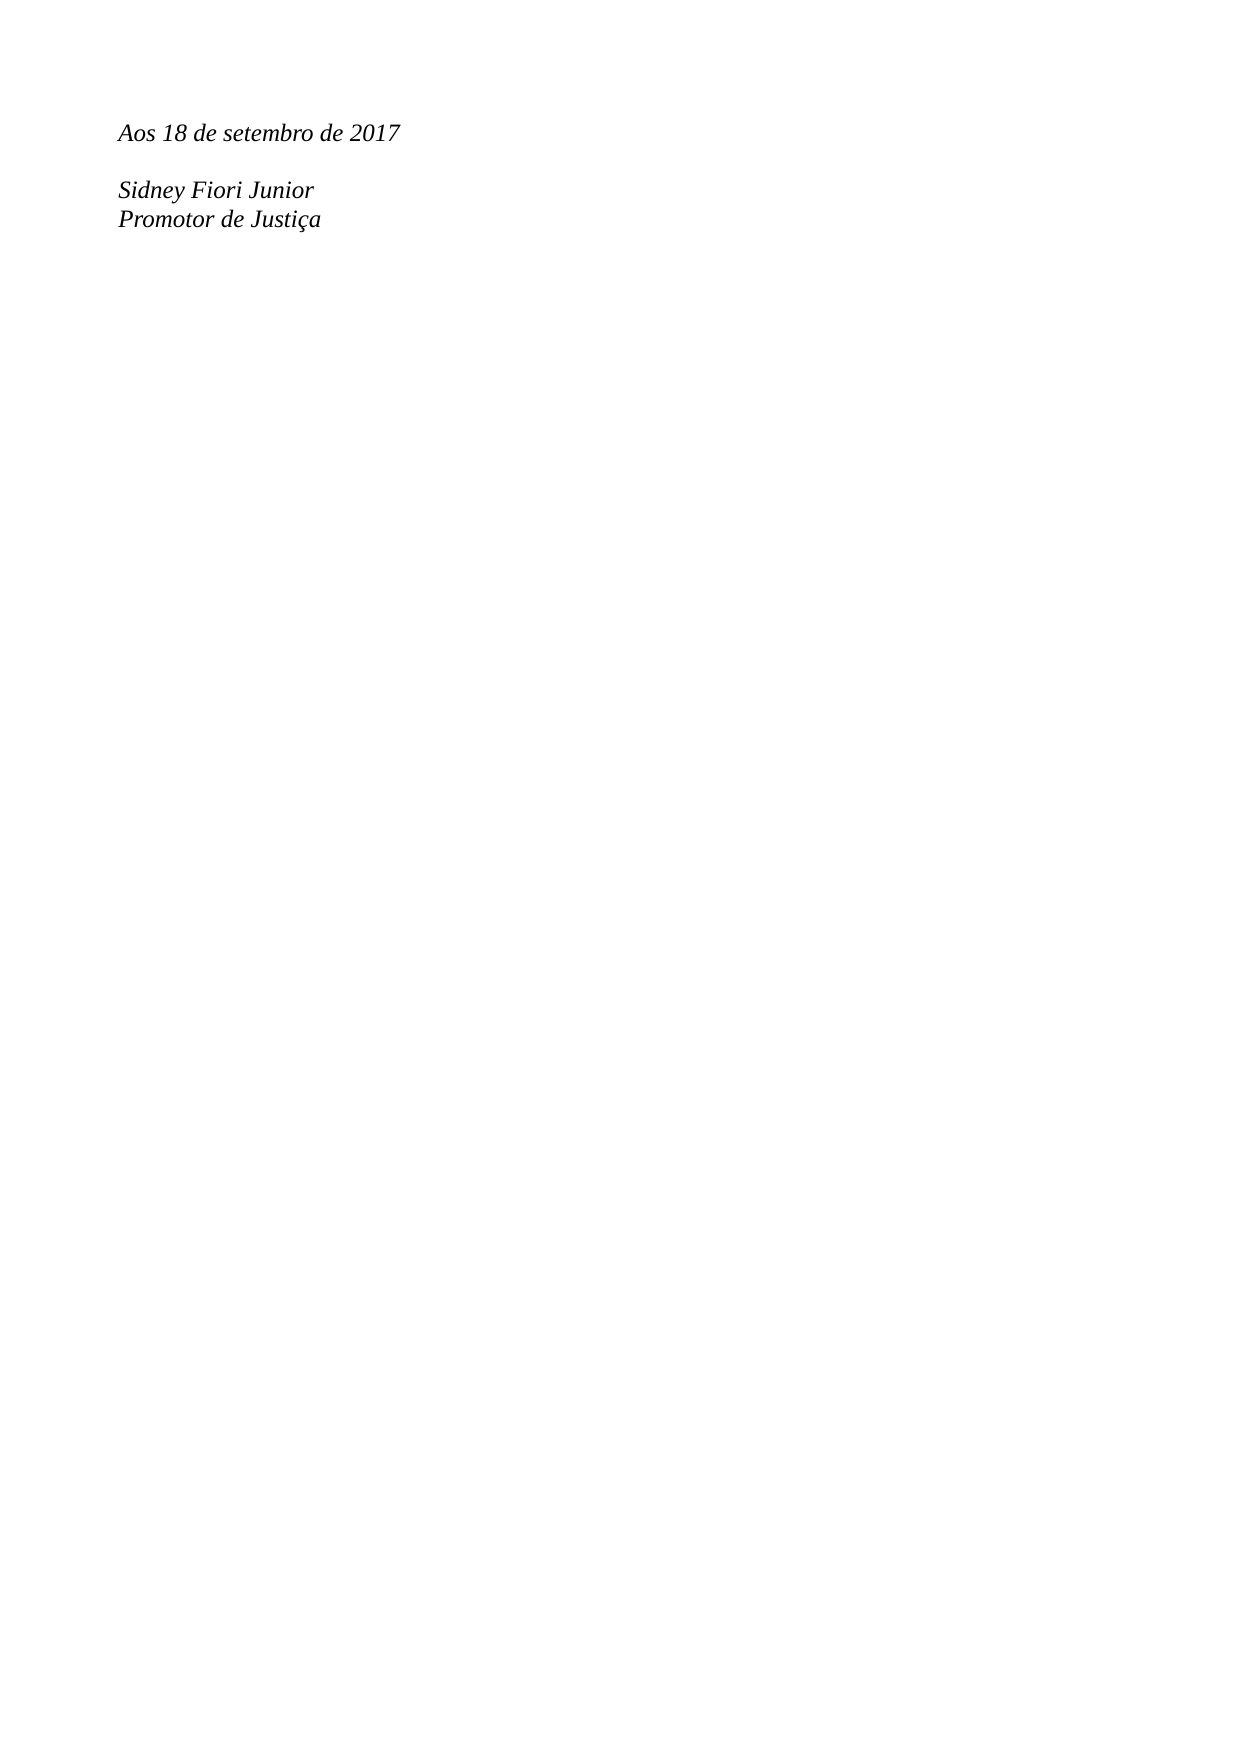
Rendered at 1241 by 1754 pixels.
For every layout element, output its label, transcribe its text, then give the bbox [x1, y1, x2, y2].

text Aos 18 de setembro de 2017 [118, 118, 1122, 147]
text Sidney Fiori Junior [118, 176, 1122, 204]
text Promotor de Justiça [118, 204, 1122, 233]
